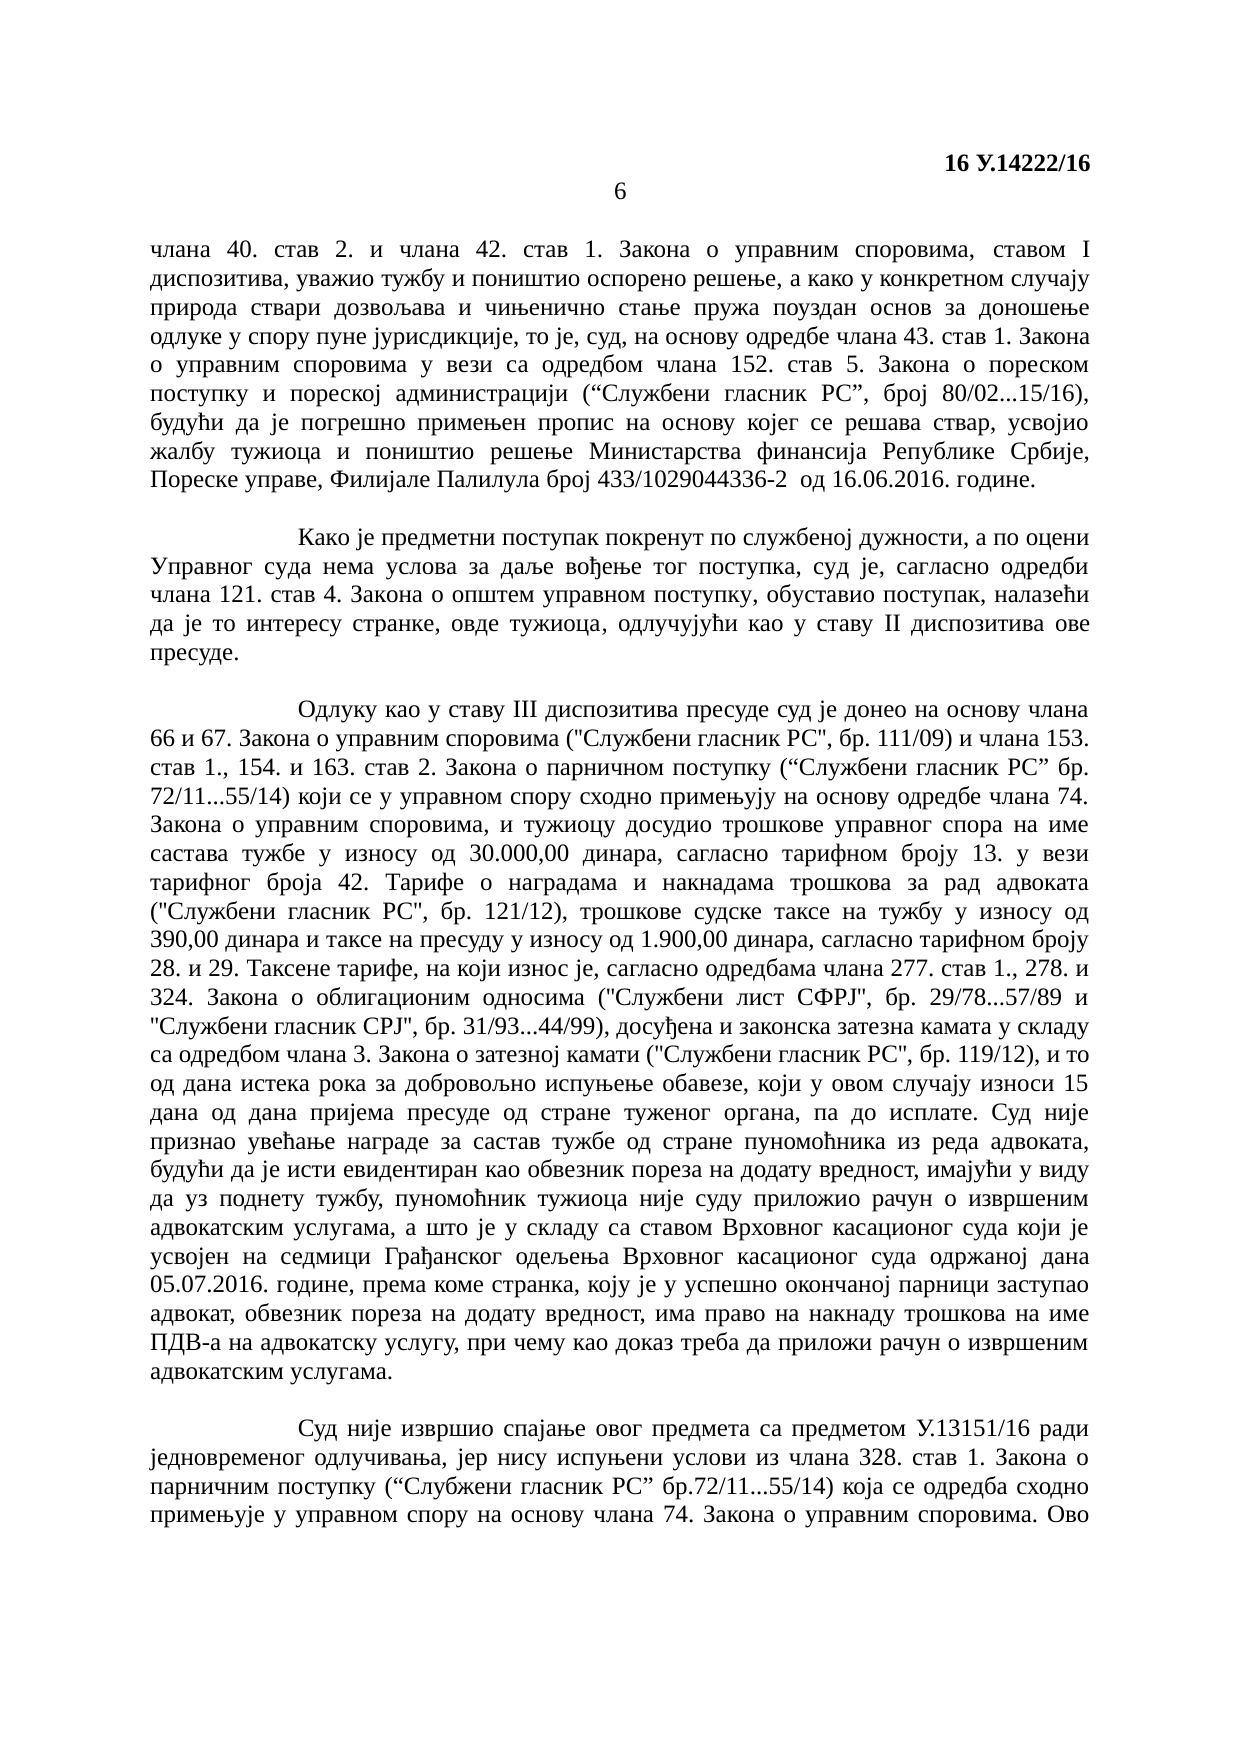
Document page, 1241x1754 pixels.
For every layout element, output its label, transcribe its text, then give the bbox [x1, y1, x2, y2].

text Како је предметни поступак покренут по службеној дужности, а по оцени Управног суда нема услова за даље вођење тог поступка, суд је, сагласно одредби члана 121. став 4. Закона о општем управном поступку, обуставио поступак, налазећи да је то интересу странке, овде тужиоца, одлучујући као у ставу II диспозитива ове пресуде. [150, 522, 1090, 666]
text Суд није извршио спајање овог предмета са предметом У.13151/16 ради једновременог одлучивања, јер нису испуњени услови из члана 328. став 1. Закона о парничним поступку (“Слубжени гласник РС” бр.72/11...55/14) која се одредба сходно примењује у управном спору на основу члана 74. Закона о управним споровима. Ово [150, 1413, 1090, 1528]
text Одлуку као у ставу III диспозитива пресуде суд је донео на основу члана 66 и 67. Закона о управним споровима (''Службени гласник РС'', бр. 111/09) и члана 153. став 1., 154. и 163. став 2. Закона о парничном поступку (“Службени гласник РС” бр. 72/11...55/14) који се у управном спору сходно примењују на основу одредбе члана 74. Закона о управним споровима, и тужиоцу досудио трошкове управног спора на име састава тужбе у износу од 30.000,00 динара, сагласно тарифном броју 13. у вези тарифног броја 42. Тарифе о наградама и накнадама трошкова за рад адвоката (''Службени гласник РС'', бр. 121/12), трошкове судске таксе на тужбу у износу од 390,00 динара и таксе на пресуду у износу од 1.900,00 динара, сагласно тарифном броју 28. и 29. Таксене тарифе, на који износ је, сагласно одредбама члана 277. став 1., 278. и 324. Закона о облигационим односима (''Службени лист СФРЈ'', бр. 29/78...57/89 и ''Службени гласник СРЈ'', бр. 31/93...44/99), досуђена и законска затезна камата у складу са одредбом члана 3. Закона о затезној камати (''Службени гласник РС'', бр. 119/12), и то од дана истека рока за добровољно испуњење обавезе, који у овом случају износи 15 дана од дана пријема пресуде од стране туженог органа, па до исплате. Суд није признао увећање награде за састав тужбе од стране пуномоћника из реда адвоката, будући да је исти евидентиран као обвезник пореза на додату вредност, имајући у виду да уз поднету тужбу, пуномоћник тужиоца није суду приложио рачун о извршеним адвокатским услугама, а што је у складу са ставом Врховног касационог суда који је усвојен на седмици Грађанског одељења Врховног касационог суда одржаној дана 05.07.2016. године, према коме странка, коју је у успешно окончаној парници заступао адвокат, обвезник пореза на додату вредност, има право на накнаду трошкова на име ПДВ-а на адвокатску услугу, при чему као доказ треба да приложи рачун о извршеним адвокатским услугама. [150, 694, 1090, 1384]
text члана 40. став 2. и члана 42. став 1. Закона о управним споровима, ставом I диспозитива, уважио тужбу и поништио оспорено решење, а како у конкретном случају природа ствари дозвољава и чињенично стање пружа поуздан основ за доношење одлуке у спору пуне јурисдикције, то је, суд, на основу одредбе члана 43. став 1. Закона о управним споровима у вези са одредбом члана 152. став 5. Закона о пореском поступку и пореској администрацији (“Службени гласник РС”, број 80/02...15/16), будући да je погрешно примењен пропис на основу којег се решава ствар, усвојио жалбу тужиоца и поништио решење Министарства финансија Републике Србије, Пореске управе, Филијале Палилула број 433/1029044336-2 од 16.06.2016. године. [150, 234, 1090, 493]
